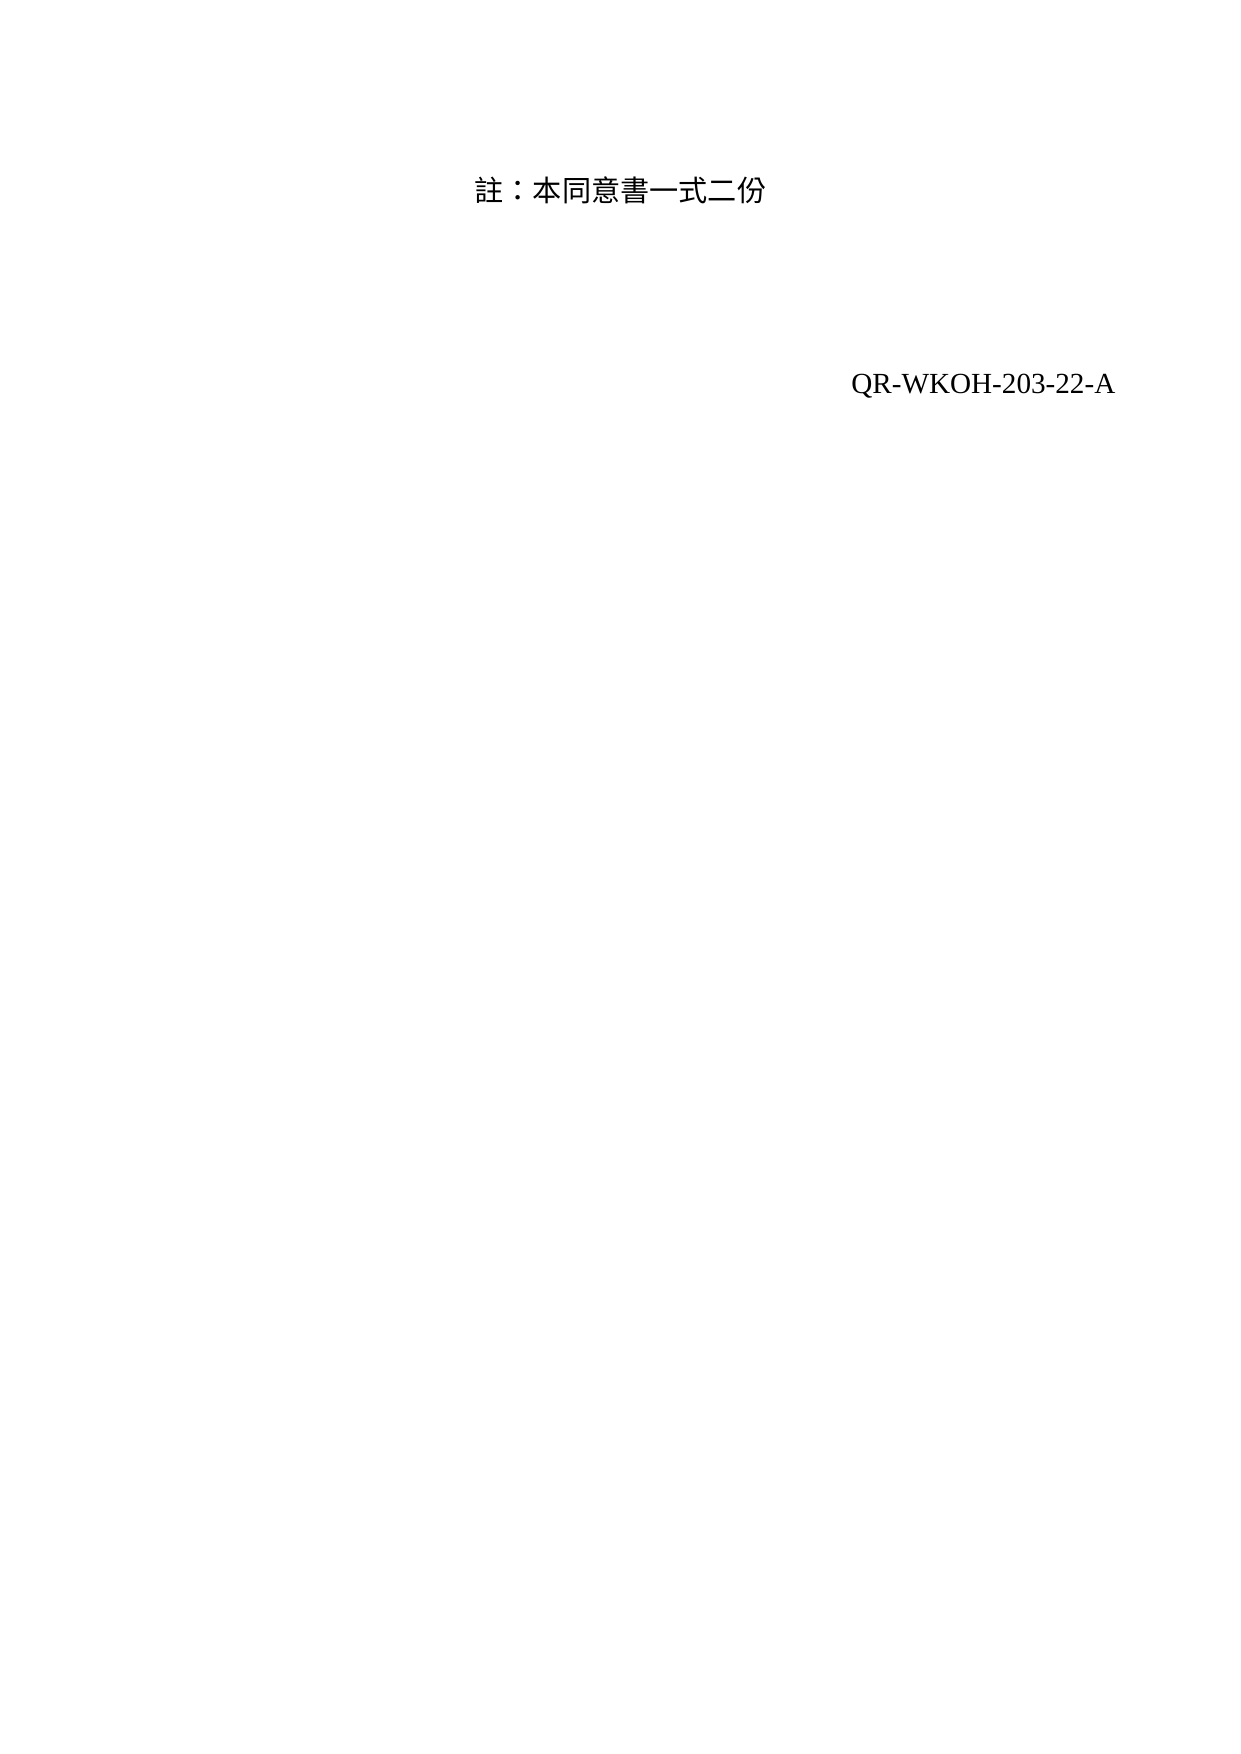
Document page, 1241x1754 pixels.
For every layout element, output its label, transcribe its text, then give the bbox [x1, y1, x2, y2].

text 註：本同意書一式二份 [89, 147, 1152, 209]
text QR-WKOH-203-22-A [851, 366, 1145, 400]
